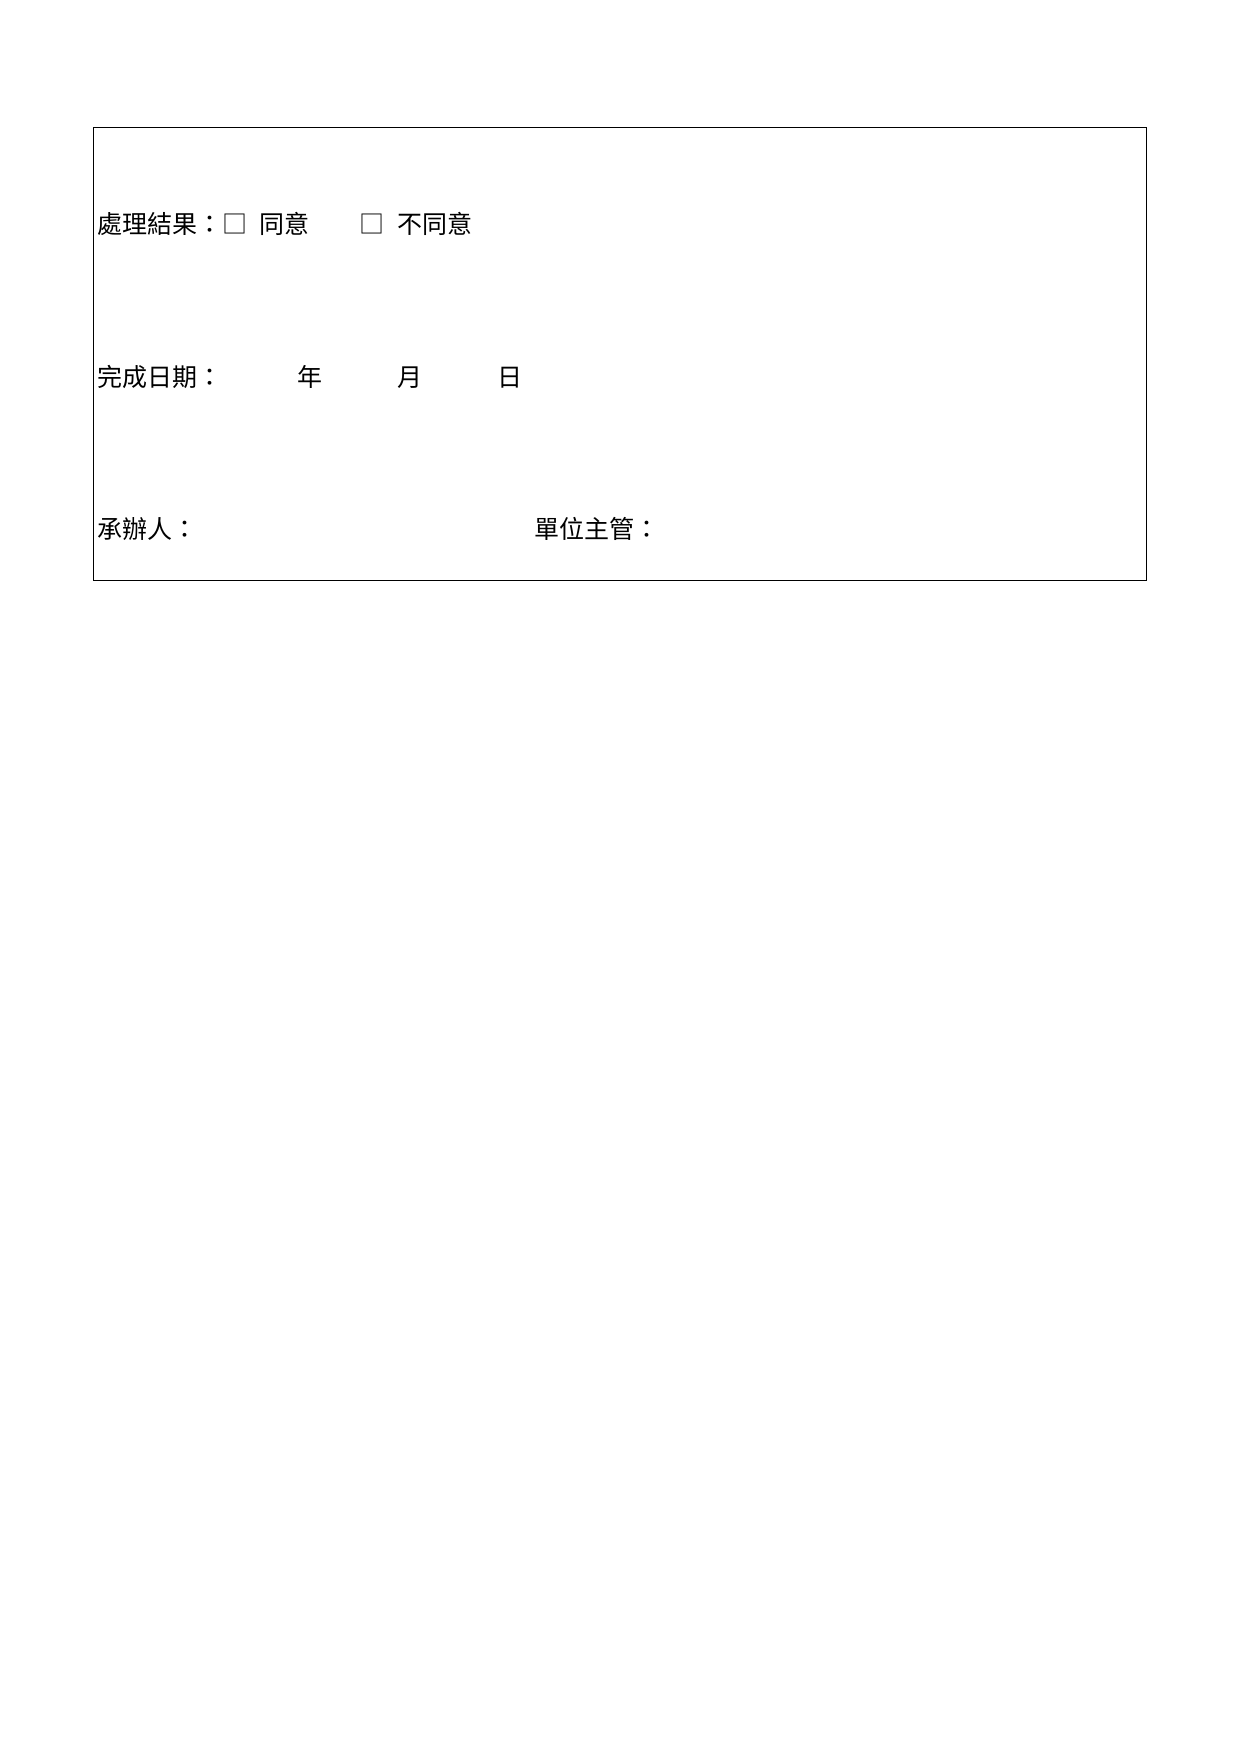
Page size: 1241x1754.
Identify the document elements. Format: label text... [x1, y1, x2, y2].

table_cell 處理結果：□ 同意 □ 不同意 完成日期： 年 月 日 承辦人： 單位主管： [94, 128, 1146, 580]
